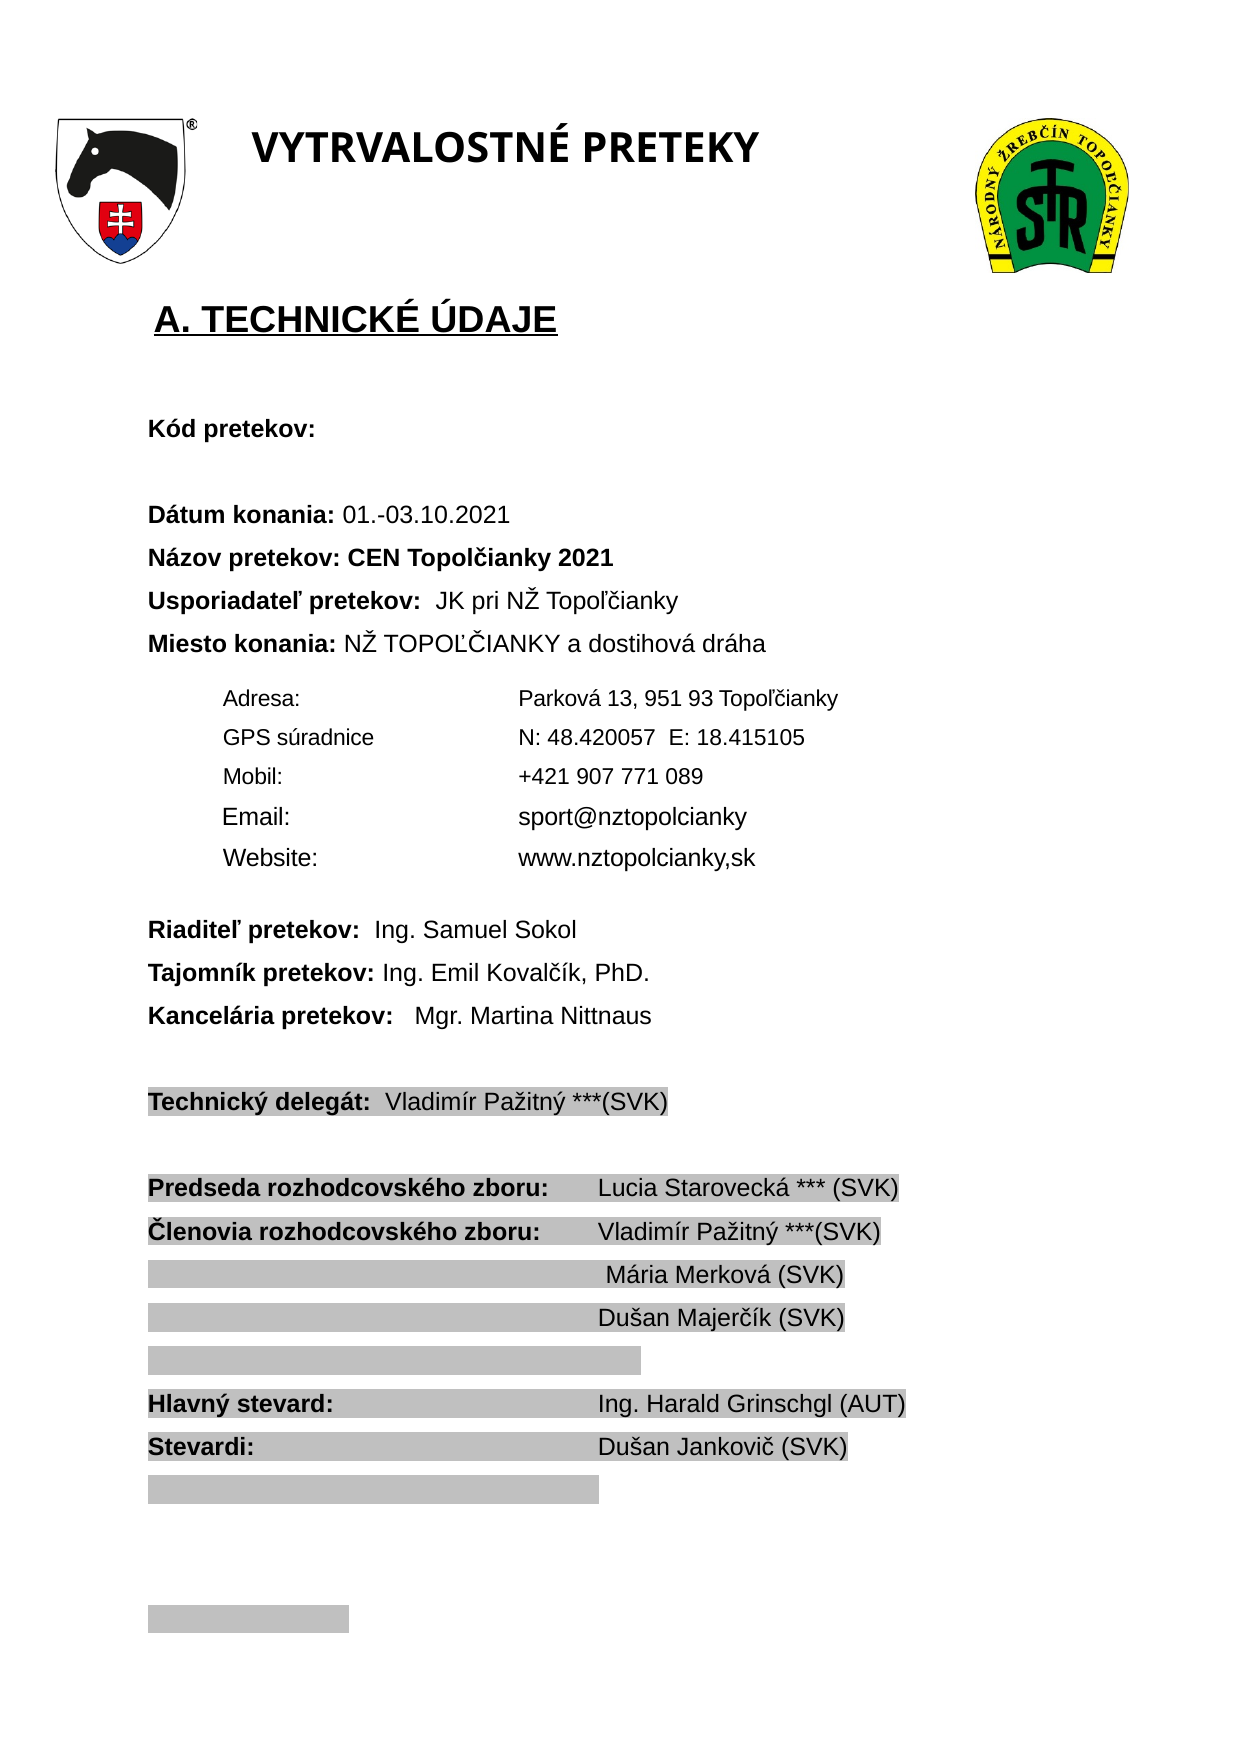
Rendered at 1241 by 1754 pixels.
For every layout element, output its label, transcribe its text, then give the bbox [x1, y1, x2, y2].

text Dátum konania: 01.-03.10.2021 [148, 500, 1122, 529]
text Website: www.nztopolcianky,sk [223, 843, 1122, 872]
text GPS súradnice N: 48.420057 E: 18.415105 [223, 724, 1122, 750]
text Usporiadateľ pretekov: JK pri NŽ Topoľčianky [148, 586, 1122, 615]
text Názov pretekov: CEN Topolčianky 2021 [148, 543, 1122, 572]
text Kód pretekov: [148, 414, 1122, 442]
text Technický delegát: Vladimír Pažitný ***(SVK) [148, 1087, 1122, 1116]
text Dušan Majerčík (SVK) [148, 1303, 1122, 1332]
text Mobil: +421 907 771 089 [223, 763, 1122, 789]
text Členovia rozhodcovského zboru: Vladimír Pažitný ***(SVK) Mária Merková (SVK) [148, 1217, 1122, 1288]
text Miesto konania: NŽ TOPOĽČIANKY a dostihová dráha [148, 629, 1122, 658]
text Kancelária pretekov: Mgr. Martina Nittnaus [148, 1001, 1122, 1030]
text Adresa: Parková 13, 951 93 Topoľčianky [223, 685, 1122, 711]
text Stevardi: Dušan Jankovič (SVK) [148, 1432, 1122, 1504]
text Email: sport@nztopolcianky [148, 802, 1122, 830]
text Tajomník pretekov: Ing. Emil Kovalčík, PhD. [148, 958, 1122, 987]
text Riaditeľ pretekov: Ing. Samuel Sokol [148, 915, 1122, 943]
text VYTRVALOSTNÉ PRETEKY [198, 118, 975, 175]
text Predseda rozhodcovského zboru: Lucia Starovecká *** (SVK) [148, 1173, 1122, 1202]
picture [975, 118, 1129, 273]
text A. TECHNICKÉ ÚDAJE [148, 297, 1122, 340]
text Hlavný stevard: Ing. Harald Grinschgl (AUT) [148, 1389, 1122, 1418]
picture [55, 118, 198, 264]
